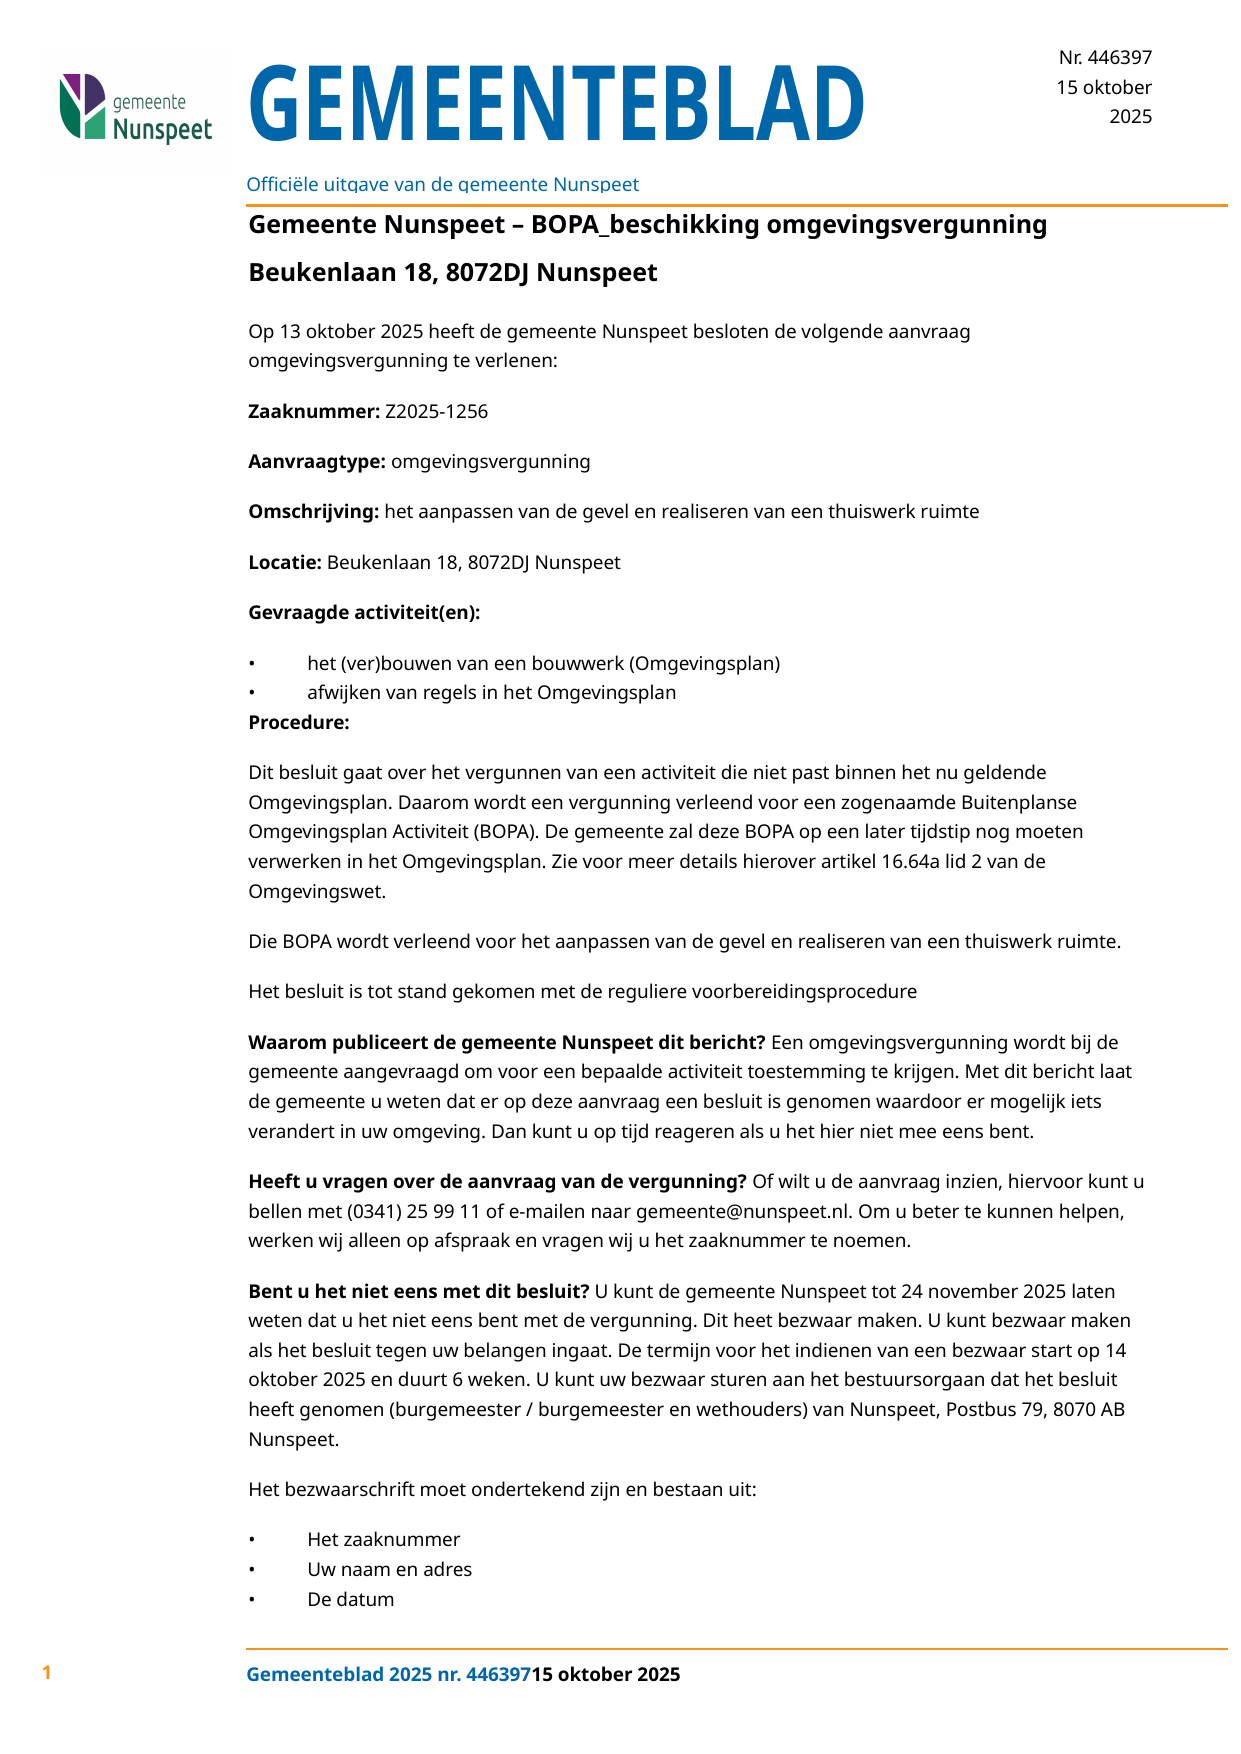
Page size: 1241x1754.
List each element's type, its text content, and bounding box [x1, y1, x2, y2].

text Het besluit is tot stand gekomen met de reguliere voorbereidingsprocedure [248, 979, 1152, 1004]
text Gemeente Nunspeet – BOPA_beschikking omgevingsvergunning Beukenlaan 18, 8072DJ Nunspeet [248, 207, 1152, 288]
text Gevraagde activiteit(en): [248, 599, 1152, 625]
text Bent u het niet eens met dit besluit? U kunt de gemeente Nunspeet tot 24 november 2025 laten weten dat u het niet eens bent met de vergunning. Dit heet bezwaar maken. U kunt bezwaar maken als het besluit tegen uw belangen ingaat. De termijn voor het indienen van een bezwaar start op 14 oktober 2025 en duurt 6 weken. U kunt uw bezwaar sturen aan het bestuursorgaan dat het besluit heeft genomen (burgemeester / burgemeester en wethouders) van Nunspeet, Postbus 79, 8070 AB Nunspeet. [248, 1278, 1152, 1452]
text Op 13 oktober 2025 heeft de gemeente Nunspeet besloten de volgende aanvraag omgevingsvergunning te verlenen: [248, 318, 1152, 373]
text Waarom publiceert de gemeente Nunspeet dit bericht? Een omgevingsvergunning wordt bij de gemeente aangevraagd om voor een bepaalde activiteit toestemming te krijgen. Met dit bericht laat de gemeente u weten dat er op deze aanvraag een besluit is genomen waardoor er mogelijk iets verandert in uw omgeving. Dan kunt u op tijd reageren als u het hier niet mee eens bent. [248, 1029, 1152, 1144]
text Heeft u vragen over de aanvraag van de vergunning? Of wilt u de aanvraag inzien, hiervoor kunt u bellen met (0341) 25 99 11 of e-mailen naar gemeente@nunspeet.nl. Om u beter te kunnen helpen, werken wij alleen op afspraak en vragen wij u het zaaknummer te noemen. [248, 1168, 1152, 1253]
text Aanvraagtype: omgevingsvergunning [248, 448, 1152, 474]
picture [41, 47, 231, 172]
text Zaaknummer: Z2025-1256 [248, 398, 1152, 424]
text Procedure: [248, 709, 1152, 735]
text Die BOPA wordt verleend voor het aanpassen van de gevel en realiseren van een thuiswerk ruimte. [248, 928, 1152, 954]
text Dit besluit gaat over het vergunnen van een activiteit die niet past binnen het nu geldende Omgevingsplan. Daarom wordt een vergunning verleend voor een zogenaamde Buitenplanse Omgevingsplan Activiteit (BOPA). De gemeente zal deze BOPA op een later tijdstip nog moeten verwerken in het Omgevingsplan. Zie voor meer details hierover artikel 16.64a lid 2 van de Omgevingswet. [248, 759, 1152, 904]
text Het bezwaarschrift moet ondertekend zijn en bestaan uit: [248, 1476, 1152, 1502]
list Uw naam en adres [248, 1556, 1152, 1582]
text Omschrijving: het aanpassen van de gevel en realiseren van een thuiswerk ruimte [248, 499, 1152, 524]
list De datum [248, 1586, 1152, 1612]
text Locatie: Beukenlaan 18, 8072DJ Nunspeet [248, 549, 1152, 575]
list afwijken van regels in het Omgevingsplan [248, 679, 1152, 705]
list Het zaaknummer [248, 1527, 1152, 1552]
list het (ver)bouwen van een bouwwerk (Omgevingsplan) [248, 650, 1152, 676]
